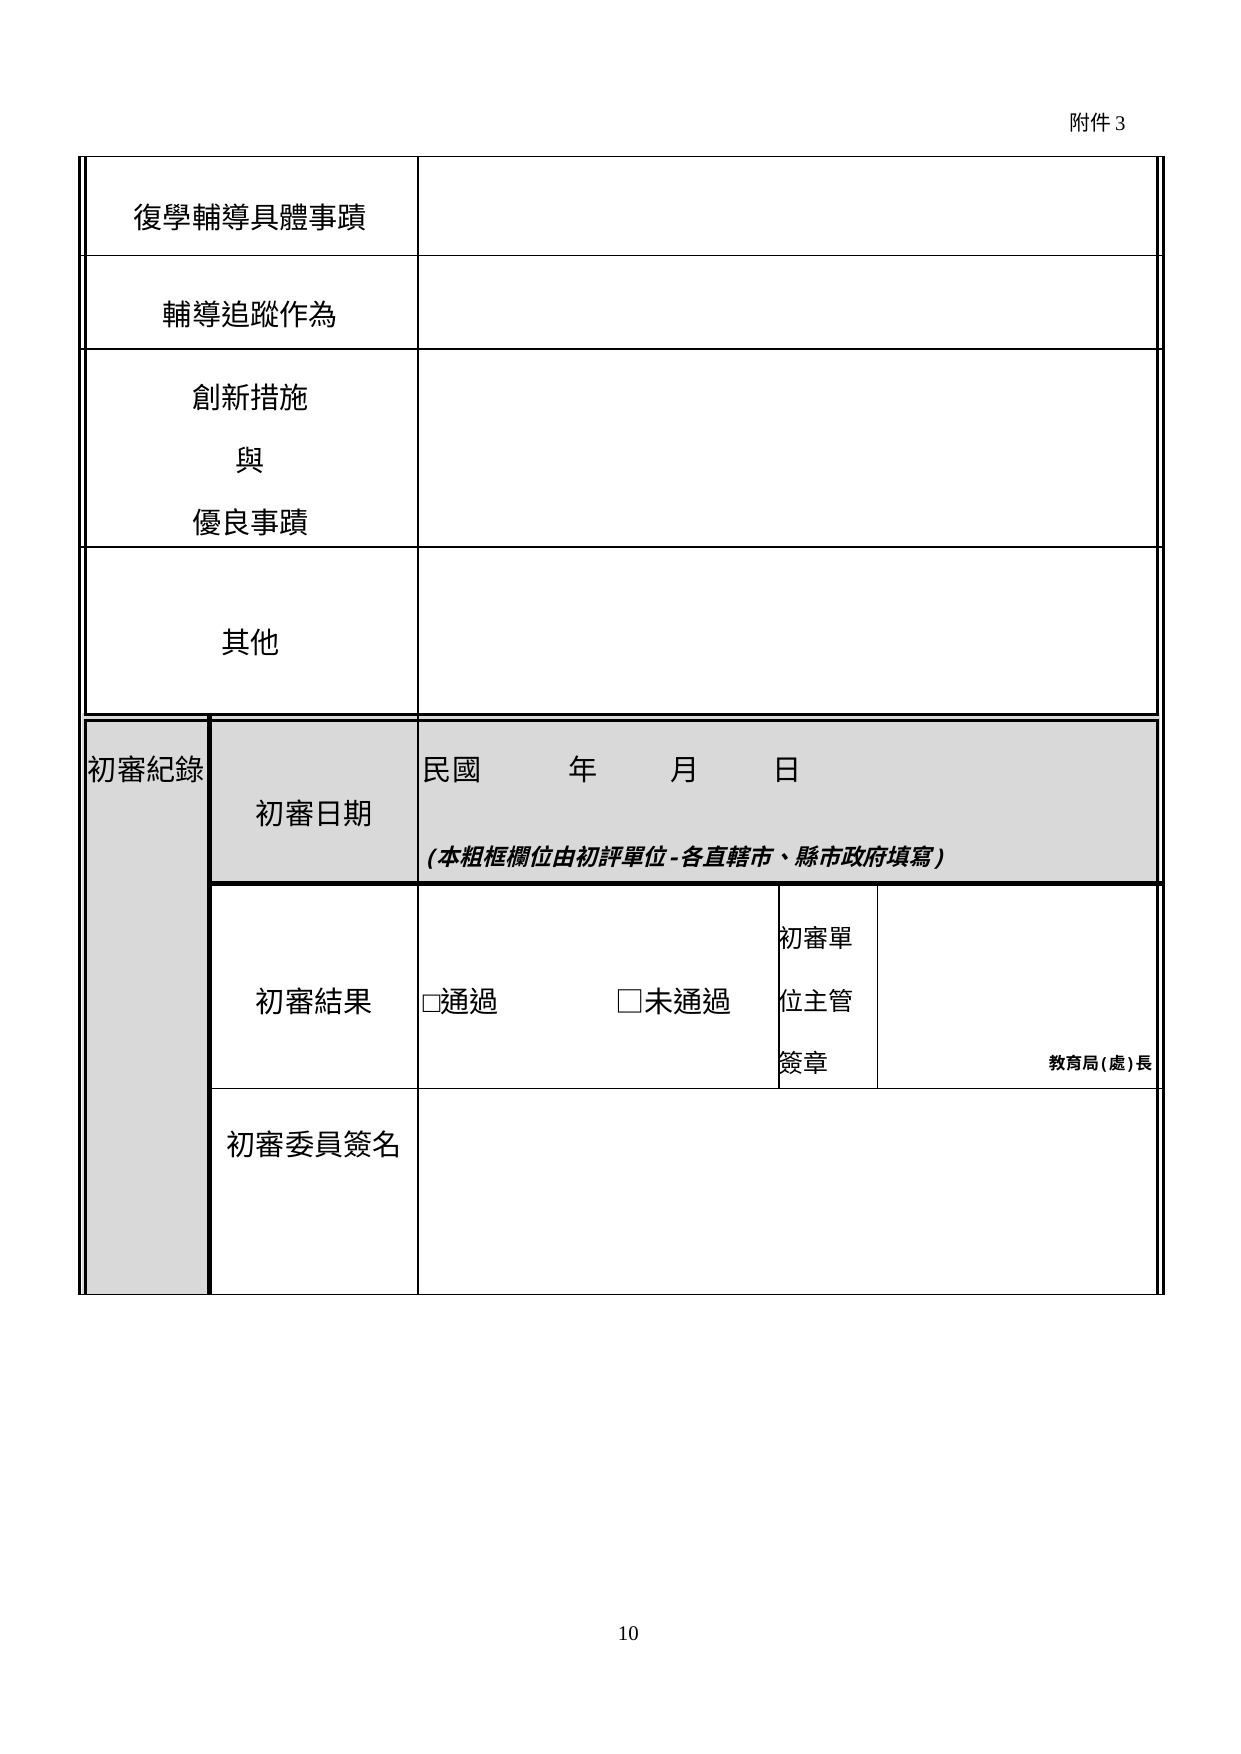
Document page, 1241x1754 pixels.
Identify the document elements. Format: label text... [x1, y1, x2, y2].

table_cell 初審日期 [212, 722, 417, 881]
table_cell 民國 年 月 日 (本粗框欄位由初評單位-各直轄市、縣市政府填寫) [419, 713, 1160, 881]
table_cell 復學輔導具體事蹟 [87, 157, 417, 254]
table_cell [419, 548, 1156, 712]
table_cell 創新措施 與 優良事蹟 [87, 350, 417, 546]
table_cell 教育局(處)長 [878, 886, 1156, 1087]
table_cell 初審紀錄 [82, 713, 207, 1294]
table_cell 其他 [87, 548, 417, 712]
table_cell [419, 256, 1156, 348]
table_cell [419, 350, 1156, 546]
table_cell 初審結果 [212, 886, 417, 1087]
table_cell 初審委員簽名 [212, 1089, 417, 1294]
table_cell 輔導追蹤作為 [87, 256, 417, 348]
table_cell [419, 157, 1156, 254]
table_cell [419, 1089, 1156, 1294]
table_cell □通過 □未通過 [419, 886, 778, 1087]
table_cell 初審單位主管簽章 [780, 886, 877, 1087]
